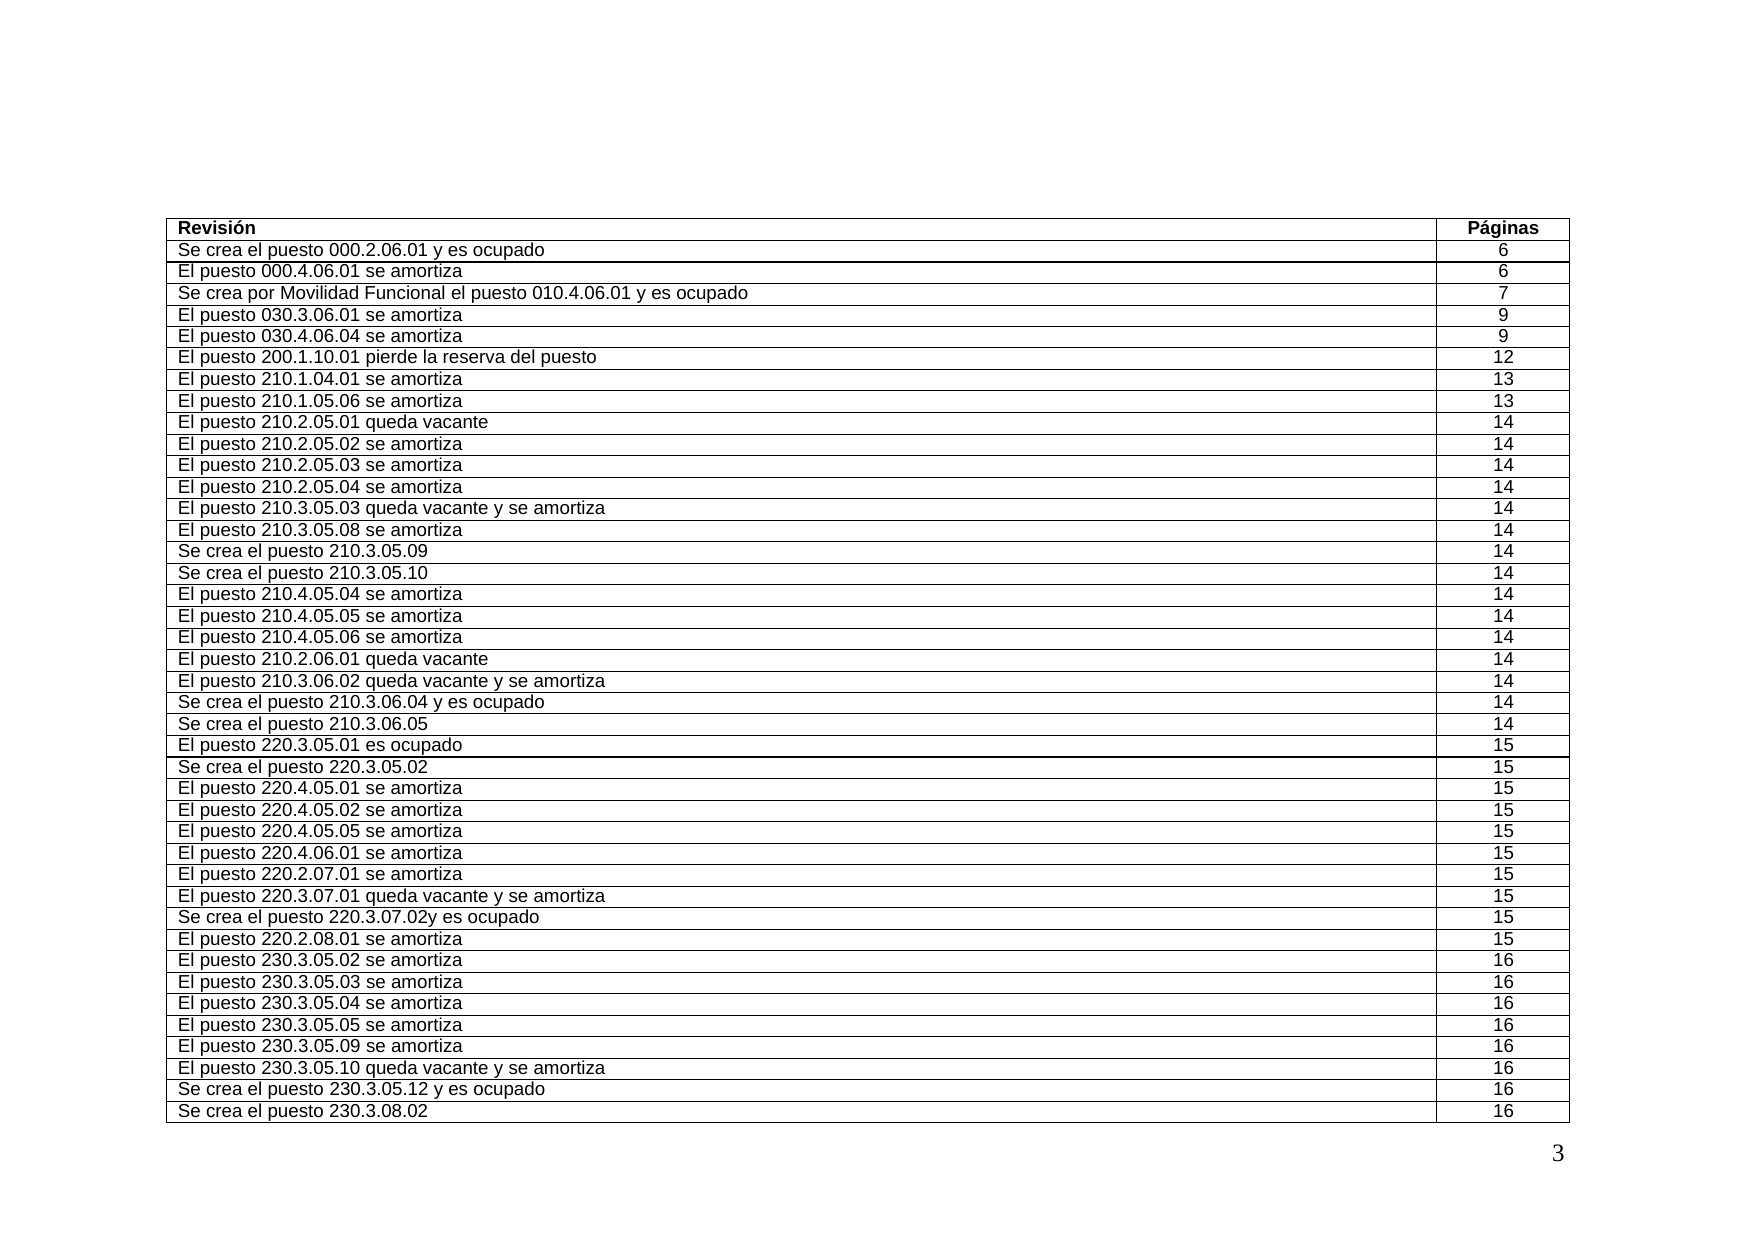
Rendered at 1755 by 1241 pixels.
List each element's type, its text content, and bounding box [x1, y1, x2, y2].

table_cell Se crea el puesto 230.3.08.02 [167, 1102, 1436, 1122]
table_cell 14 [1437, 629, 1569, 649]
table_cell 15 [1437, 930, 1569, 950]
table_cell El puesto 230.3.05.02 se amortiza [167, 951, 1436, 972]
table_cell El puesto 230.3.05.10 queda vacante y se amortiza [167, 1059, 1436, 1079]
table_cell El puesto 210.2.05.03 se amortiza [167, 456, 1436, 477]
table_cell 15 [1437, 758, 1569, 778]
table_cell Se crea el puesto 230.3.05.12 y es ocupado [167, 1080, 1436, 1101]
table_cell El puesto 210.3.05.08 se amortiza [167, 521, 1436, 541]
table_cell 16 [1437, 1059, 1569, 1079]
table_cell 15 [1437, 779, 1569, 799]
table_cell 15 [1437, 844, 1569, 864]
table_cell 16 [1437, 951, 1569, 972]
table_cell El puesto 220.3.07.01 queda vacante y se amortiza [167, 887, 1436, 907]
table_cell 9 [1437, 327, 1569, 347]
table_cell El puesto 210.1.05.06 se amortiza [167, 391, 1436, 412]
table_cell El puesto 230.3.05.04 se amortiza [167, 994, 1436, 1014]
table_cell 14 [1437, 693, 1569, 713]
table_cell El puesto 220.2.08.01 se amortiza [167, 930, 1436, 950]
table_cell 14 [1437, 499, 1569, 520]
table_cell 14 [1437, 650, 1569, 671]
table_cell 14 [1437, 413, 1569, 433]
table_cell 16 [1437, 1102, 1569, 1122]
table_cell 15 [1437, 822, 1569, 843]
table_cell El puesto 210.4.05.06 se amortiza [167, 629, 1436, 649]
table_cell El puesto 210.1.04.01 se amortiza [167, 370, 1436, 390]
table_cell 14 [1437, 521, 1569, 541]
table_cell El puesto 220.3.05.01 es ocupado [167, 736, 1436, 756]
table_cell 16 [1437, 1016, 1569, 1036]
table_cell El puesto 210.4.05.05 se amortiza [167, 607, 1436, 627]
table_cell El puesto 210.2.05.01 queda vacante [167, 413, 1436, 433]
table_cell 16 [1437, 973, 1569, 993]
table_cell El puesto 210.2.06.01 queda vacante [167, 650, 1436, 671]
table_cell 14 [1437, 542, 1569, 563]
table_cell Se crea el puesto 220.3.07.02y es ocupado [167, 908, 1436, 929]
table_cell El puesto 210.4.05.04 se amortiza [167, 585, 1436, 606]
table_cell 14 [1437, 585, 1569, 606]
table_header Páginas [1437, 219, 1569, 240]
table_cell El puesto 210.2.05.02 se amortiza [167, 435, 1436, 455]
table_cell 7 [1437, 284, 1569, 304]
table_cell 15 [1437, 887, 1569, 907]
table_cell 14 [1437, 435, 1569, 455]
table_cell El puesto 000.4.06.01 se amortiza [167, 263, 1436, 283]
table_cell El puesto 210.3.06.02 queda vacante y se amortiza [167, 672, 1436, 692]
table_cell 13 [1437, 391, 1569, 412]
table_cell 16 [1437, 1080, 1569, 1101]
table_cell 16 [1437, 994, 1569, 1014]
table_cell 6 [1437, 263, 1569, 283]
table_cell El puesto 230.3.05.03 se amortiza [167, 973, 1436, 993]
table_cell El puesto 030.3.06.01 se amortiza [167, 306, 1436, 326]
table_cell El puesto 220.4.05.02 se amortiza [167, 801, 1436, 821]
table_cell El puesto 220.4.06.01 se amortiza [167, 844, 1436, 864]
table_cell 14 [1437, 714, 1569, 735]
table_cell 14 [1437, 607, 1569, 627]
table_cell El puesto 210.3.05.03 queda vacante y se amortiza [167, 499, 1436, 520]
table_cell 13 [1437, 370, 1569, 390]
table_cell El puesto 230.3.05.05 se amortiza [167, 1016, 1436, 1036]
table_cell 12 [1437, 348, 1569, 369]
table_cell 14 [1437, 456, 1569, 477]
table_cell El puesto 210.2.05.04 se amortiza [167, 478, 1436, 498]
table_cell 14 [1437, 564, 1569, 584]
table_cell El puesto 220.2.07.01 se amortiza [167, 865, 1436, 886]
table_cell 6 [1437, 241, 1569, 261]
table_cell Se crea por Movilidad Funcional el puesto 010.4.06.01 y es ocupado [167, 284, 1436, 304]
table_cell 9 [1437, 306, 1569, 326]
table_cell Se crea el puesto 210.3.05.09 [167, 542, 1436, 563]
table_cell 15 [1437, 736, 1569, 756]
table_cell 14 [1437, 672, 1569, 692]
table_cell El puesto 220.4.05.05 se amortiza [167, 822, 1436, 843]
table_cell El puesto 030.4.06.04 se amortiza [167, 327, 1436, 347]
table_cell Se crea el puesto 210.3.06.05 [167, 714, 1436, 735]
table_cell Se crea el puesto 000.2.06.01 y es ocupado [167, 241, 1436, 261]
table_cell Se crea el puesto 210.3.06.04 y es ocupado [167, 693, 1436, 713]
table_cell 15 [1437, 908, 1569, 929]
table_cell Se crea el puesto 210.3.05.10 [167, 564, 1436, 584]
table_cell 15 [1437, 865, 1569, 886]
table_cell 16 [1437, 1037, 1569, 1058]
table_header Revisión [167, 219, 1436, 240]
table_cell 15 [1437, 801, 1569, 821]
table_cell El puesto 220.4.05.01 se amortiza [167, 779, 1436, 799]
table_cell Se crea el puesto 220.3.05.02 [167, 758, 1436, 778]
table_cell El puesto 200.1.10.01 pierde la reserva del puesto [167, 348, 1436, 369]
table_cell 14 [1437, 478, 1569, 498]
table_cell El puesto 230.3.05.09 se amortiza [167, 1037, 1436, 1058]
